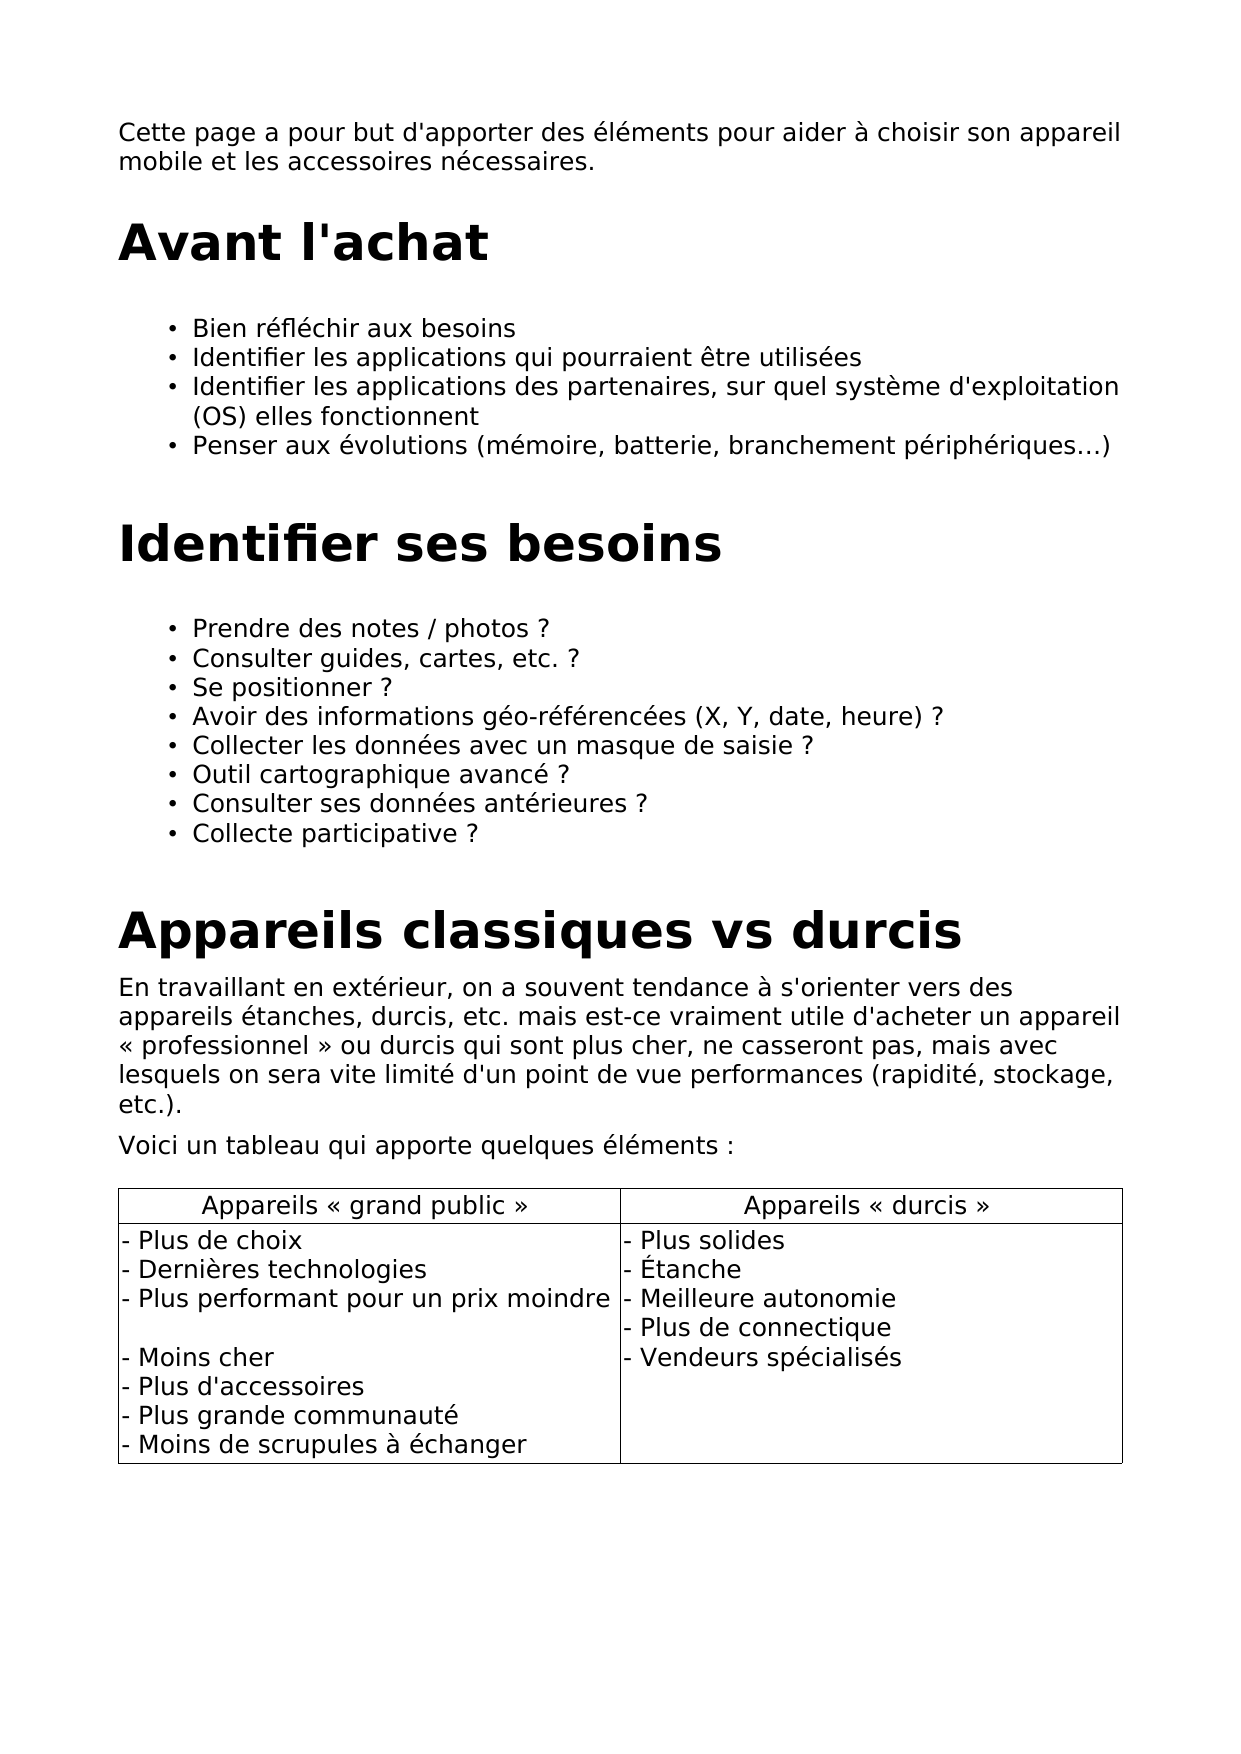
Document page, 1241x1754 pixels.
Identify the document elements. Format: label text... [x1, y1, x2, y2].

text Cette page a pour but d'apporter des éléments pour aider à choisir son appareil mobile et les accessoires nécessaires. [118, 118, 1122, 176]
table_cell - Plus de choix - Dernières technologies - Plus performant pour un prix moindre - Moins cher - Plus d'accessoires - Plus grande communauté - Moins de scrupules à échanger [119, 1224, 620, 1462]
text Voici un tableau qui apporte quelques éléments : [118, 1132, 1122, 1161]
list Outil cartographique avancé ? [177, 761, 1122, 790]
table_header Appareils « durcis » [621, 1189, 1122, 1223]
subtitle Appareils classiques vs durcis [118, 902, 1122, 961]
list Identifier les applications des partenaires, sur quel système d'exploitation (OS) elles fonctionnent [177, 372, 1122, 431]
list Avoir des informations géo-référencées (X, Y, date, heure) ? [177, 702, 1122, 731]
list Penser aux évolutions (mémoire, batterie, branchement périphériques…) [177, 431, 1122, 460]
text En travaillant en extérieur, on a souvent tendance à s'orienter vers des appareils étanches, durcis, etc. mais est-ce vraiment utile d'acheter un appareil « professionnel » ou durcis qui sont plus cher, ne casseront pas, mais avec lesquels on sera vite limité d'un point de vue performances (rapidité, stockage, etc.). [118, 973, 1122, 1119]
table_cell - Plus solides - Étanche - Meilleure autonomie - Plus de connectique - Vendeurs spécialisés [621, 1224, 1122, 1462]
list Consulter ses données antérieures ? [177, 790, 1122, 819]
list Collecter les données avec un masque de saisie ? [177, 731, 1122, 761]
table_header Appareils « grand public » [119, 1189, 620, 1223]
list Bien réfléchir aux besoins [177, 314, 1122, 343]
list Collecte participative ? [177, 819, 1122, 848]
list Identifier les applications qui pourraient être utilisées [177, 343, 1122, 372]
list Consulter guides, cartes, etc. ? [177, 644, 1122, 673]
subtitle Avant l'achat [118, 214, 1122, 272]
list Se positionner ? [177, 673, 1122, 702]
subtitle Identifier ses besoins [118, 514, 1122, 573]
list Prendre des notes / photos ? [177, 615, 1122, 644]
